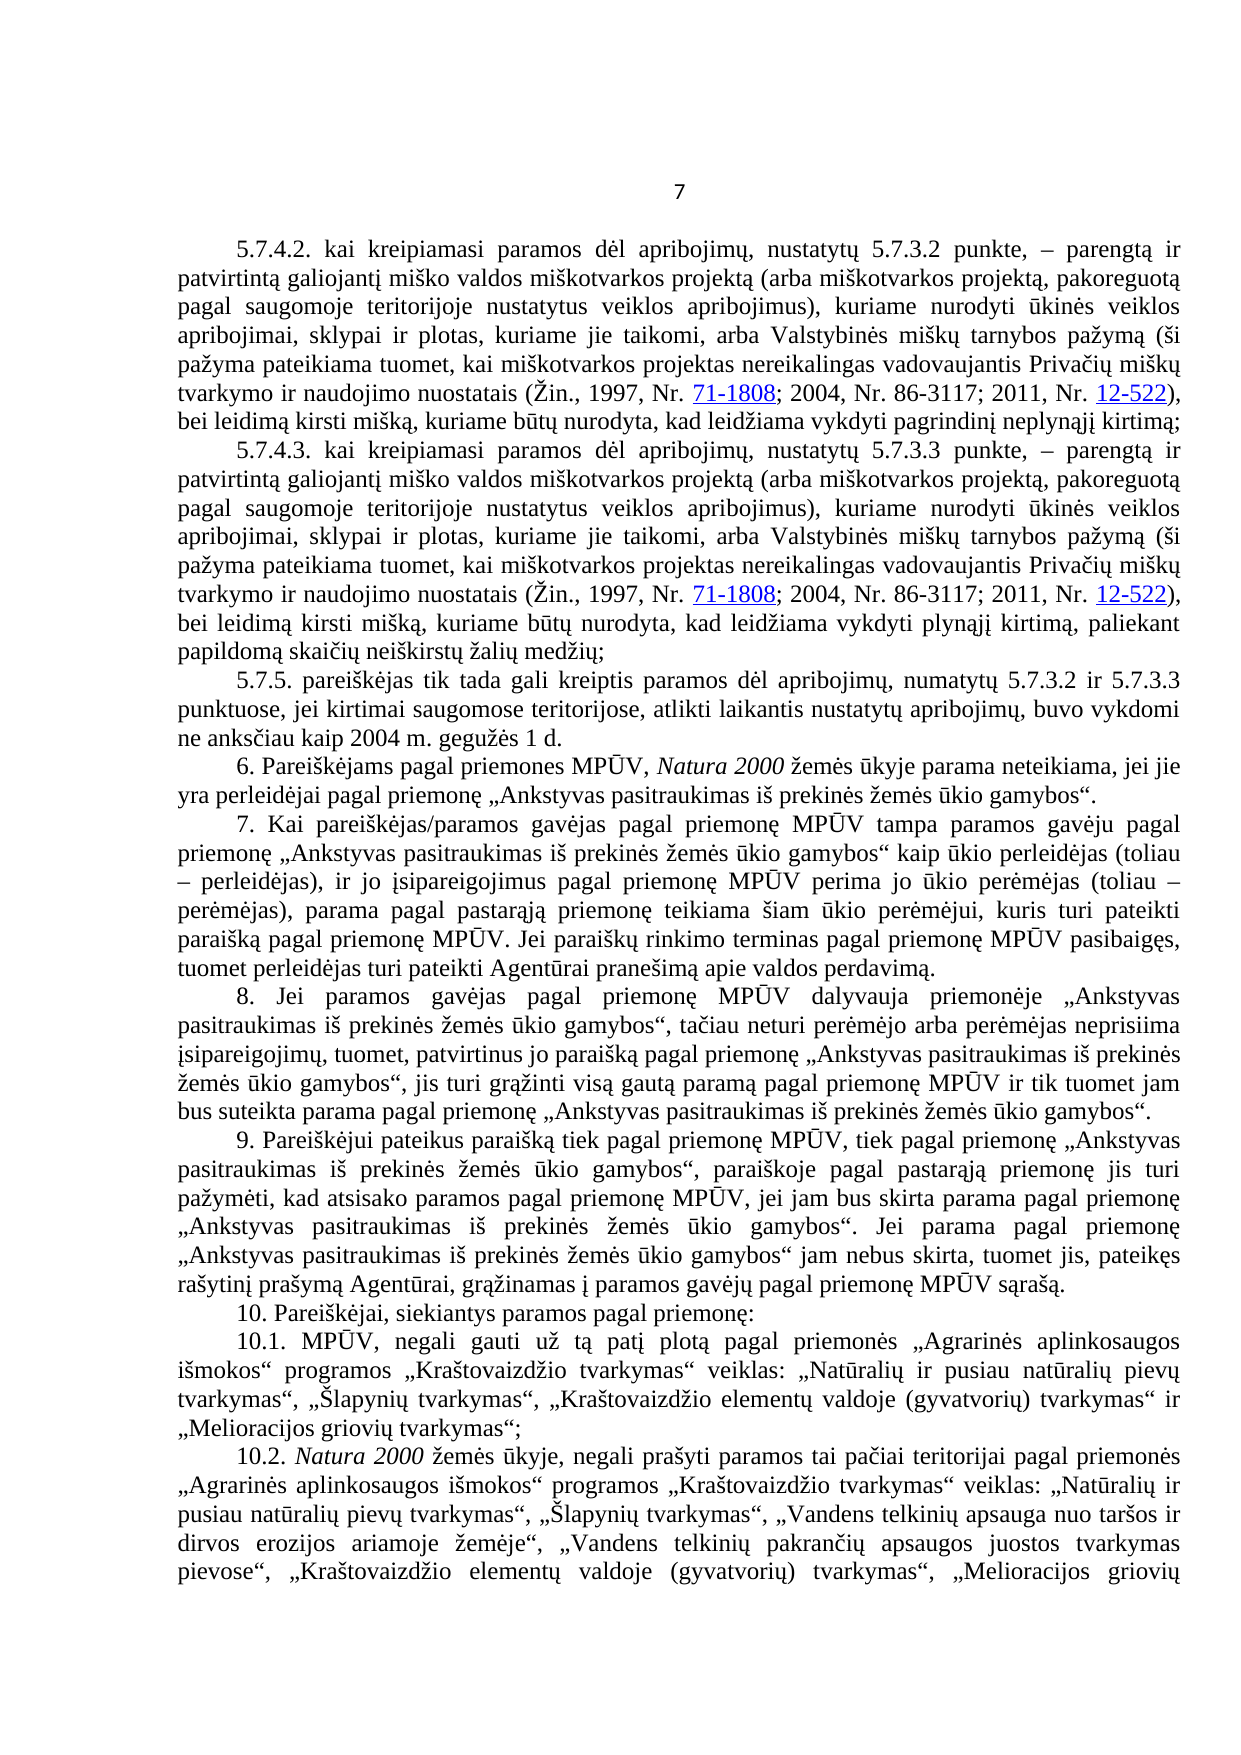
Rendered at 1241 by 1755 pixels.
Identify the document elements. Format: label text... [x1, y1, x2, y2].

text 5.7.5. pareiškėjas tik tada gali kreiptis paramos dėl apribojimų, numatytų 5.7.3.2 ir 5.7.3.3 punktuose, jei kirtimai saugomose teritorijose, atlikti laikantis nustatytų apribojimų, buvo vykdomi ne anksčiau kaip 2004 m. gegužės 1 d. [177, 665, 1181, 751]
text 10.2. Natura 2000 žemės ūkyje, negali prašyti paramos tai pačiai teritorijai pagal priemonės „Agrarinės aplinkosaugos išmokos“ programos „Kraštovaizdžio tvarkymas“ veiklas: „Natūralių ir pusiau natūralių pievų tvarkymas“, „Šlapynių tvarkymas“, „Vandens telkinių apsauga nuo taršos ir dirvos erozijos ariamoje žemėje“, „Vandens telkinių pakrančių apsaugos juostos tvarkymas pievose“, „Kraštovaizdžio elementų valdoje (gyvatvorių) tvarkymas“, „Melioracijos griovių [177, 1441, 1181, 1585]
text 5.7.4.2. kai kreipiamasi paramos dėl apribojimų, nustatytų 5.7.3.2 punkte, – parengtą ir patvirtintą galiojantį miško valdos miškotvarkos projektą (arba miškotvarkos projektą, pakoreguotą pagal saugomoje teritorijoje nustatytus veiklos apribojimus), kuriame nurodyti ūkinės veiklos apribojimai, sklypai ir plotas, kuriame jie taikomi, arba Valstybinės miškų tarnybos pažymą (ši pažyma pateikiama tuomet, kai miškotvarkos projektas nereikalingas vadovaujantis Privačių miškų tvarkymo ir naudojimo nuostatais (Žin., 1997, Nr. 71-1808; 2004, Nr. 86-3117; 2011, Nr. 12-522), bei leidimą kirsti mišką, kuriame būtų nurodyta, kad leidžiama vykdyti pagrindinį neplynąjį kirtimą; [177, 234, 1181, 435]
text 5.7.4.3. kai kreipiamasi paramos dėl apribojimų, nustatytų 5.7.3.3 punkte, – parengtą ir patvirtintą galiojantį miško valdos miškotvarkos projektą (arba miškotvarkos projektą, pakoreguotą pagal saugomoje teritorijoje nustatytus veiklos apribojimus), kuriame nurodyti ūkinės veiklos apribojimai, sklypai ir plotas, kuriame jie taikomi, arba Valstybinės miškų tarnybos pažymą (ši pažyma pateikiama tuomet, kai miškotvarkos projektas nereikalingas vadovaujantis Privačių miškų tvarkymo ir naudojimo nuostatais (Žin., 1997, Nr. 71-1808; 2004, Nr. 86-3117; 2011, Nr. 12-522), bei leidimą kirsti mišką, kuriame būtų nurodyta, kad leidžiama vykdyti plynąjį kirtimą, paliekant papildomą skaičių neiškirstų žalių medžių; [177, 435, 1181, 665]
text 10. Pareiškėjai, siekiantys paramos pagal priemonę: [177, 1298, 1181, 1326]
text 9. Pareiškėjui pateikus paraišką tiek pagal priemonę MPŪV, tiek pagal priemonę „Ankstyvas pasitraukimas iš prekinės žemės ūkio gamybos“, paraiškoje pagal pastarąją priemonę jis turi pažymėti, kad atsisako paramos pagal priemonę MPŪV, jei jam bus skirta parama pagal priemonę „Ankstyvas pasitraukimas iš prekinės žemės ūkio gamybos“. Jei parama pagal priemonę „Ankstyvas pasitraukimas iš prekinės žemės ūkio gamybos“ jam nebus skirta, tuomet jis, pateikęs rašytinį prašymą Agentūrai, grąžinamas į paramos gavėjų pagal priemonę MPŪV sąrašą. [177, 1125, 1181, 1298]
text 10.1. MPŪV, negali gauti už tą patį plotą pagal priemonės „Agrarinės aplinkosaugos išmokos“ programos „Kraštovaizdžio tvarkymas“ veiklas: „Natūralių ir pusiau natūralių pievų tvarkymas“, „Šlapynių tvarkymas“, „Kraštovaizdžio elementų valdoje (gyvatvorių) tvarkymas“ ir „Melioracijos griovių tvarkymas“; [177, 1326, 1181, 1441]
text 8. Jei paramos gavėjas pagal priemonę MPŪV dalyvauja priemonėje „Ankstyvas pasitraukimas iš prekinės žemės ūkio gamybos“, tačiau neturi perėmėjo arba perėmėjas neprisiima įsipareigojimų, tuomet, patvirtinus jo paraišką pagal priemonę „Ankstyvas pasitraukimas iš prekinės žemės ūkio gamybos“, jis turi grąžinti visą gautą paramą pagal priemonę MPŪV ir tik tuomet jam bus suteikta parama pagal priemonę „Ankstyvas pasitraukimas iš prekinės žemės ūkio gamybos“. [177, 981, 1181, 1125]
text 7. Kai pareiškėjas/paramos gavėjas pagal priemonę MPŪV tampa paramos gavėju pagal priemonę „Ankstyvas pasitraukimas iš prekinės žemės ūkio gamybos“ kaip ūkio perleidėjas (toliau – perleidėjas), ir jo įsipareigojimus pagal priemonę MPŪV perima jo ūkio perėmėjas (toliau – perėmėjas), parama pagal pastarąją priemonę teikiama šiam ūkio perėmėjui, kuris turi pateikti paraišką pagal priemonę MPŪV. Jei paraiškų rinkimo terminas pagal priemonę MPŪV pasibaigęs, tuomet perleidėjas turi pateikti Agentūrai pranešimą apie valdos perdavimą. [177, 809, 1181, 981]
text 6. Pareiškėjams pagal priemones MPŪV, Natura 2000 žemės ūkyje parama neteikiama, jei jie yra perleidėjai pagal priemonę „Ankstyvas pasitraukimas iš prekinės žemės ūkio gamybos“. [177, 751, 1181, 809]
